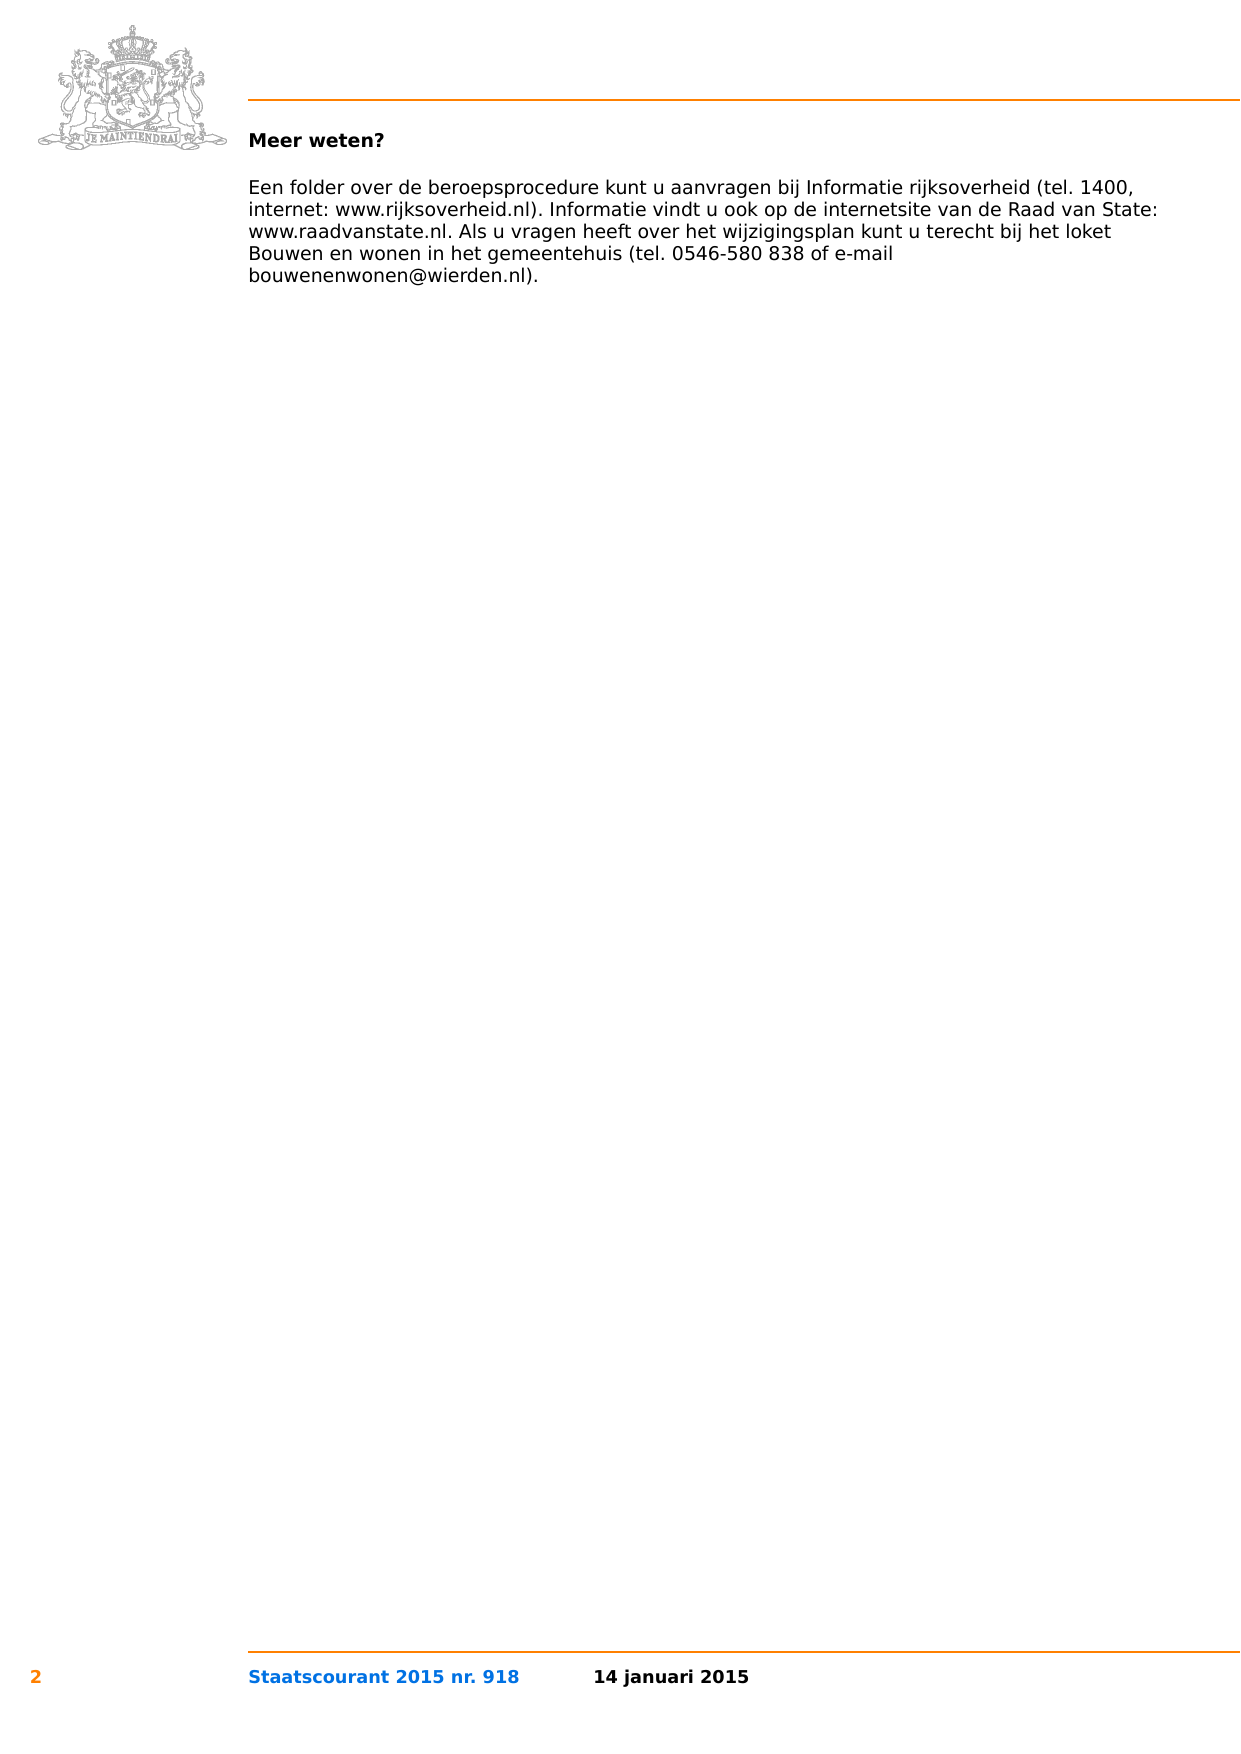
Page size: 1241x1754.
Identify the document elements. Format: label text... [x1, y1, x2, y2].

picture [38, 25, 227, 150]
text Een folder over de beroepsprocedure kunt u aanvragen bij Informatie rijksoverheid (tel. 1400, internet: www.rijksoverheid.nl). Informatie vindt u ook op de internetsite van de Raad van State: www.raadvanstate.nl. Als u vragen heeft over het wijzigingsplan kunt u terecht bij het loket Bouwen en wonen in het gemeentehuis (tel. 0546-580 838 of e-mail bouwenenwonen@wierden.nl). [248, 177, 1163, 287]
subtitle Meer weten? [248, 130, 1163, 152]
